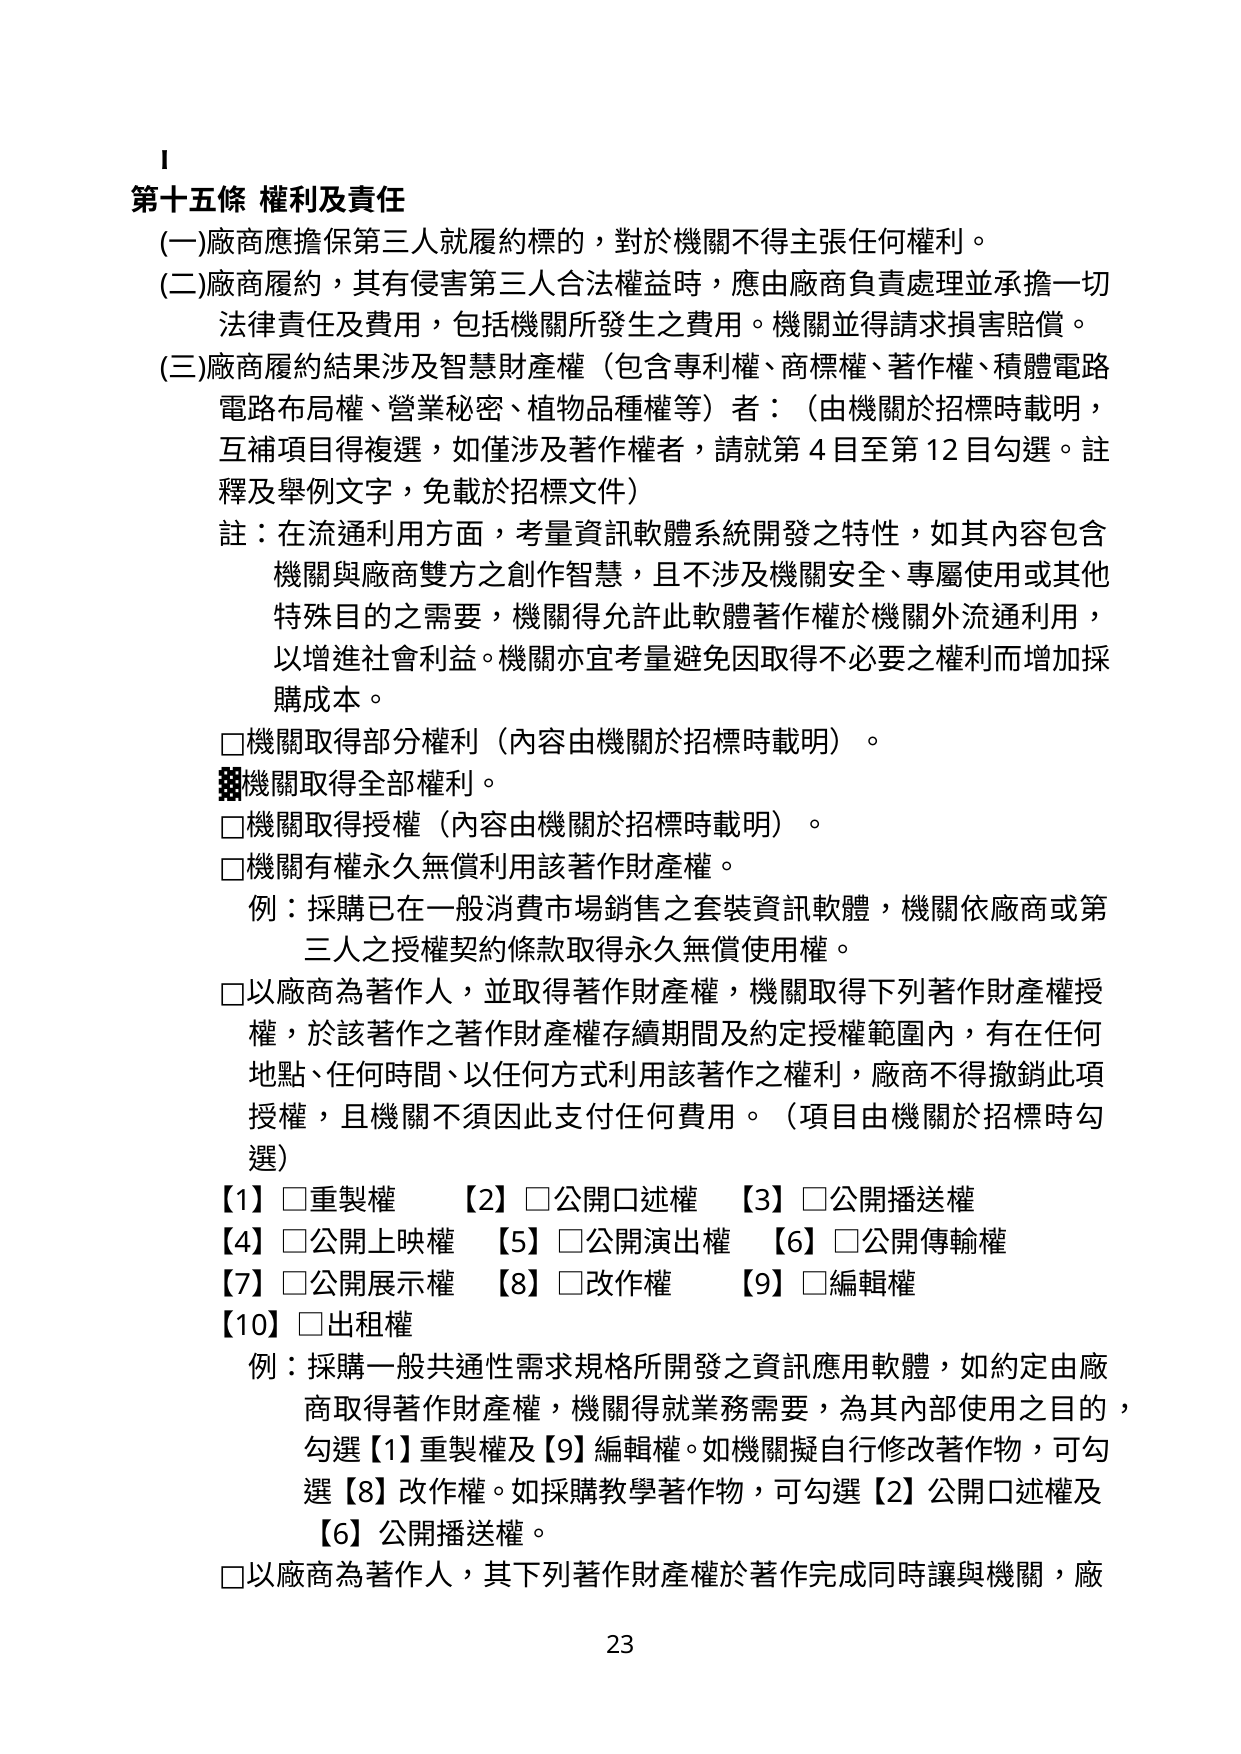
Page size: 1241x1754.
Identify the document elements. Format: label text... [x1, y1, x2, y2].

text  [159, 136, 1110, 177]
text □以廠商為著作人，其下列著作財產權於著作完成同時讓與機關，廠 [218, 1552, 1104, 1594]
text 第十五條 權利及責任 [130, 177, 1110, 219]
text (三)廠商履約結果涉及智慧財產權（包含專利權、商標權、著作權、積體電路電路布局權、營業秘密、植物品種權等）者：（由機關於招標時載明，互補項目得複選，如僅涉及著作權者，請就第4目至第12目勾選。註釋及舉例文字，免載於招標文件） [159, 344, 1110, 511]
text (一)廠商應擔保第三人就履約標的，對於機關不得主張任何權利。 [159, 219, 1110, 261]
text ▓機關取得全部權利。 [218, 761, 1104, 802]
text (二)廠商履約，其有侵害第三人合法權益時，應由廠商負責處理並承擔一切法律責任及費用，包括機關所發生之費用。機關並得請求損害賠償。 [159, 261, 1110, 344]
text 註：在流通利用方面，考量資訊軟體系統開發之特性，如其內容包含機關與廠商雙方之創作智慧，且不涉及機關安全、專屬使用或其他特殊目的之需要，機關得允許此軟體著作權於機關外流通利用，以增進社會利益。機關亦宜考量避免因取得不必要之權利而增加採購成本。 [218, 511, 1110, 719]
text □機關取得授權（內容由機關於招標時載明）。 [218, 802, 1104, 844]
text 【10】□出租權 [205, 1302, 1110, 1344]
text □以廠商為著作人，並取得著作財產權，機關取得下列著作財產權授權，於該著作之著作財產權存續期間及約定授權範圍內，有在任何地點、任何時間、以任何方式利用該著作之權利，廠商不得撤銷此項授權，且機關不須因此支付任何費用。（項目由機關於招標時勾選） [218, 969, 1104, 1177]
text 例：採購一般共通性需求規格所開發之資訊應用軟體，如約定由廠商取得著作財產權，機關得就業務需要，為其內部使用之目的，勾選【1】重製權及【9】編輯權。如機關擬自行修改著作物，可勾選【8】改作權。如採購教學著作物，可勾選【2】公開口述權及【6】公開播送權。 [248, 1344, 1110, 1552]
text 例：採購已在一般消費市場銷售之套裝資訊軟體，機關依廠商或第三人之授權契約條款取得永久無償使用權。 [248, 886, 1110, 969]
text □機關有權永久無償利用該著作財產權。 [218, 844, 1104, 886]
text 【7】□公開展示權 【8】□改作權 【9】□編輯權 [205, 1261, 1110, 1302]
text 【1】□重製權 【2】□公開口述權 【3】□公開播送權 [205, 1177, 1110, 1219]
text □機關取得部分權利（內容由機關於招標時載明）。 [218, 719, 1104, 761]
text 【4】□公開上映權 【5】□公開演出權 【6】□公開傳輸權 [205, 1219, 1110, 1261]
